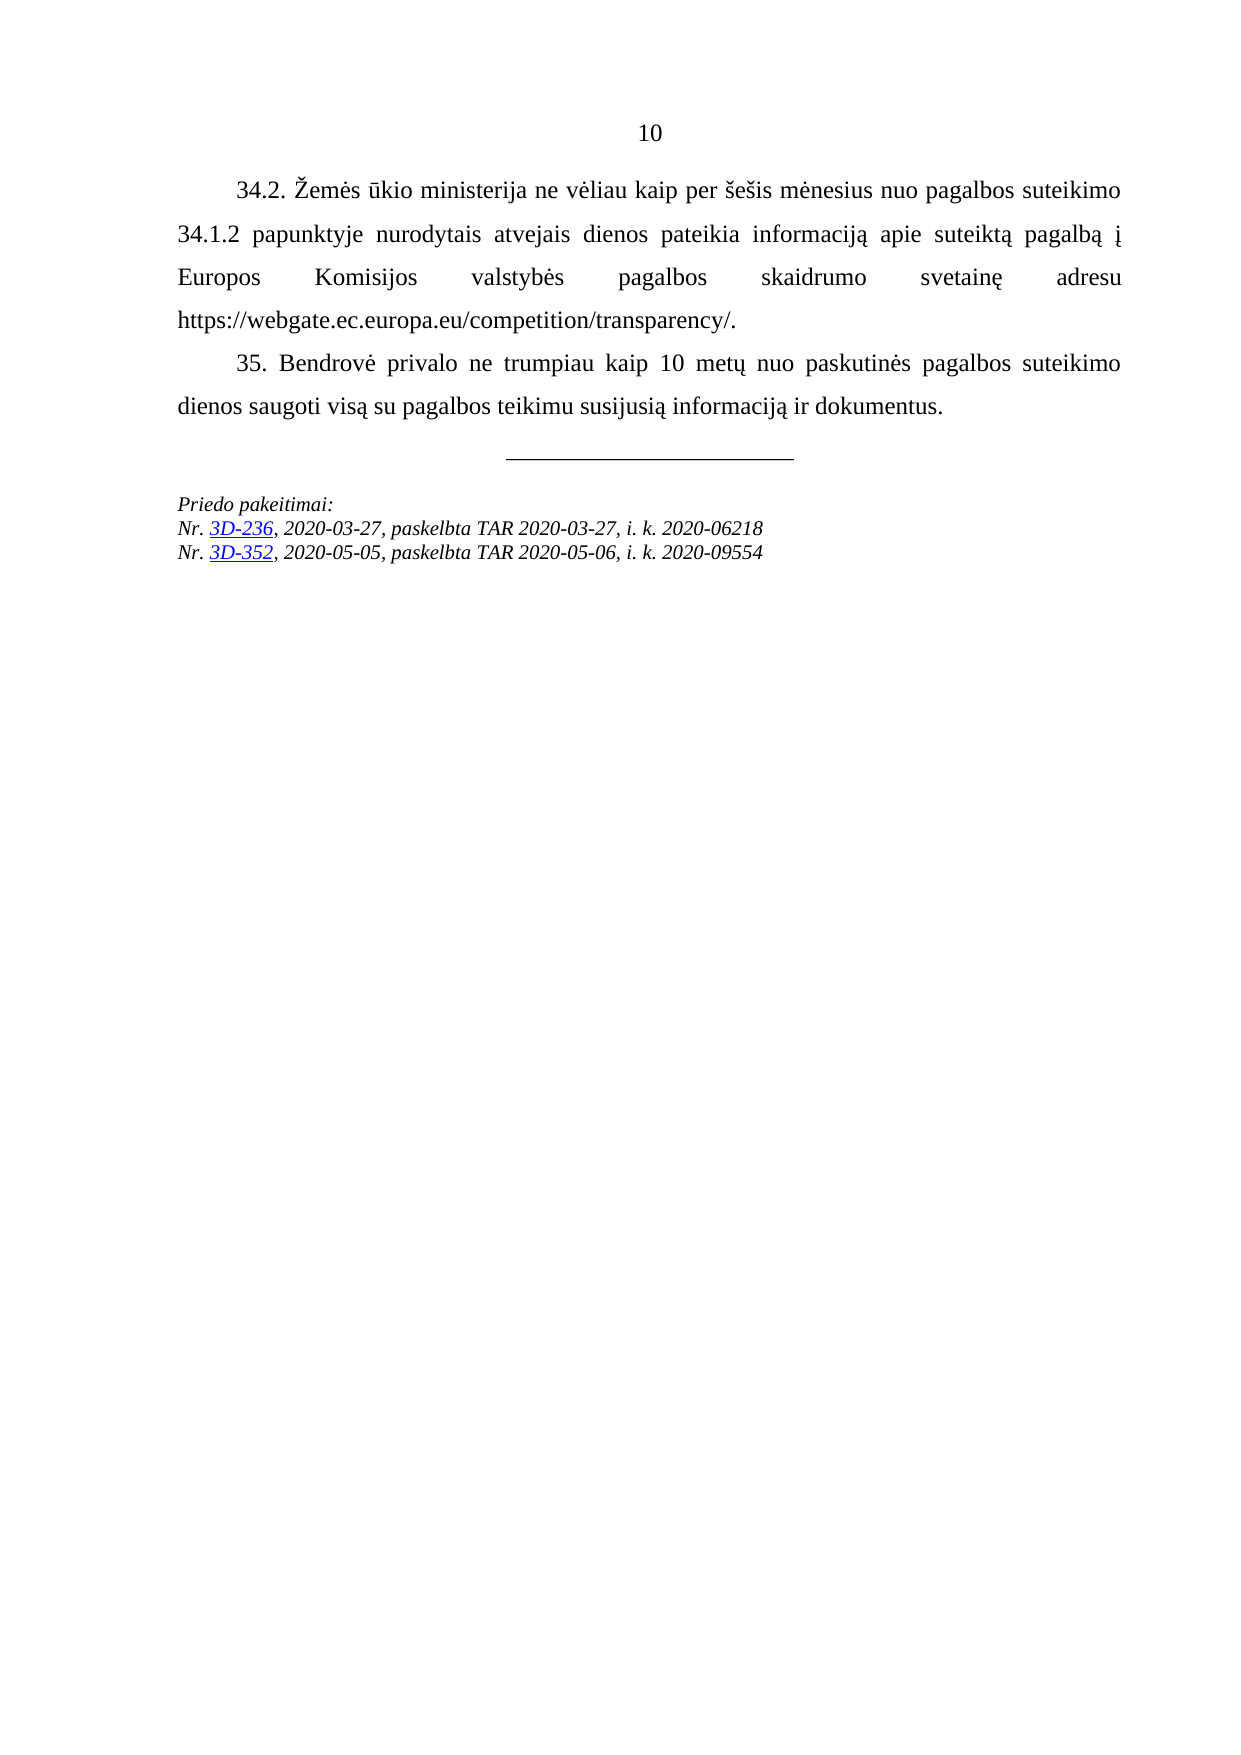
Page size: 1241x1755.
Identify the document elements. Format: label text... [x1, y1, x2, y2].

text Nr. 3D-352, 2020-05-05, paskelbta TAR 2020-05-06, i. k. 2020-09554 [177, 540, 1122, 564]
text _______________________ [177, 434, 1122, 463]
text 35. Bendrovė privalo ne trumpiau kaip 10 metų nuo paskutinės pagalbos suteikimo dienos saugoti visą su pagalbos teikimu susijusią informaciją ir dokumentus. [177, 348, 1122, 420]
text Nr. 3D-236, 2020-03-27, paskelbta TAR 2020-03-27, i. k. 2020-06218 [177, 516, 1122, 540]
text 34.2. Žemės ūkio ministerija ne vėliau kaip per šešis mėnesius nuo pagalbos suteikimo 34.1.2 papunktyje nurodytais atvejais dienos pateikia informaciją apie suteiktą pagalbą į Europos Komisijos valstybės pagalbos skaidrumo svetainę adresu https://webgate.ec.europa.eu/competition/transparency/. [177, 176, 1122, 334]
text Priedo pakeitimai: [177, 492, 1122, 516]
